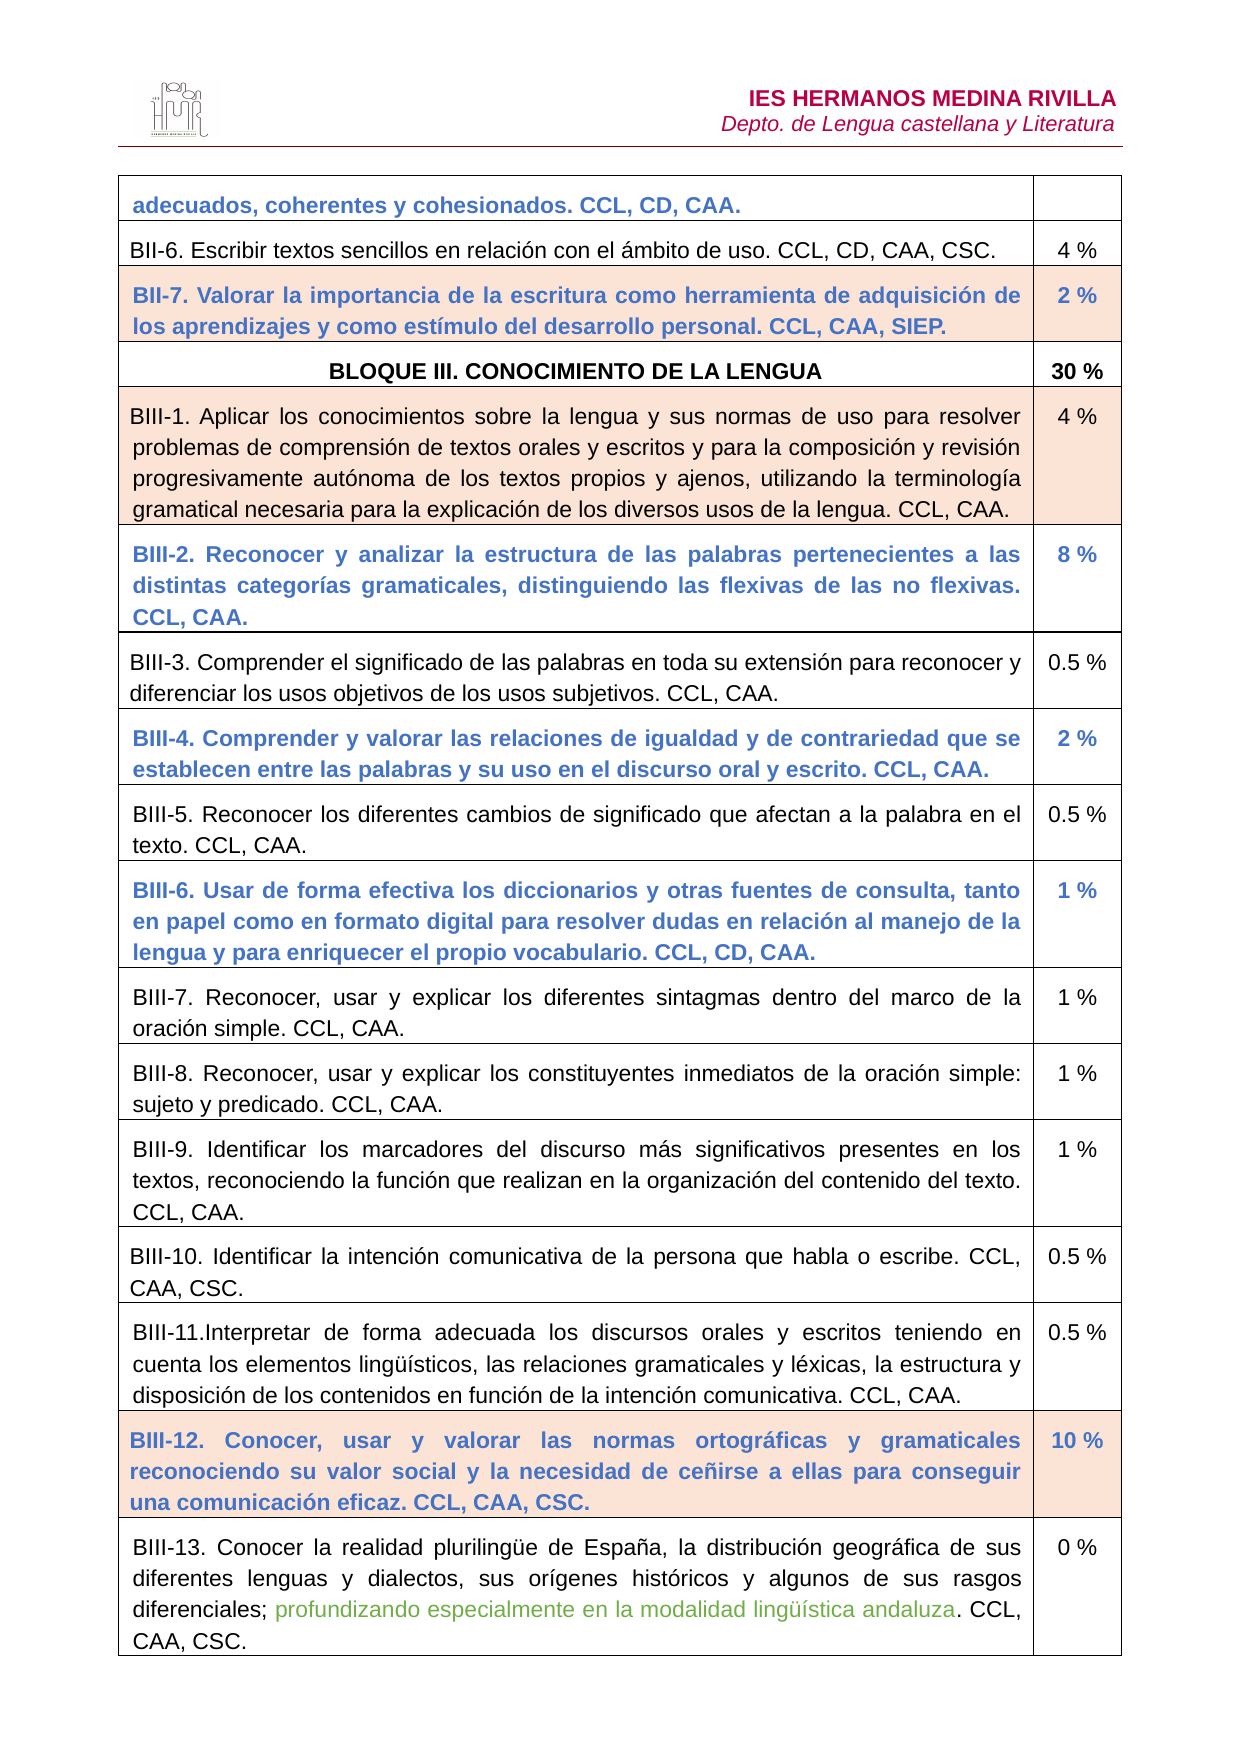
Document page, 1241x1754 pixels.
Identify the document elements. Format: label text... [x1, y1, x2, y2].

table_cell 0.5 % [1034, 1303, 1121, 1409]
table_cell 0 % [1034, 1518, 1121, 1655]
table_cell BIII-11.Interpretar de forma adecuada los discursos orales y escritos teniendo en cuenta los elementos lingüísticos, las relaciones gramaticales y léxicas, la estructura y disposición de los contenidos en función de la intención comunicativa. CCL, CAA. [119, 1303, 1033, 1409]
table_cell 30 % [1034, 342, 1121, 386]
table_cell BIII-6. Usar de forma efectiva los diccionarios y otras fuentes de consulta, tanto en papel como en formato digital para resolver dudas en relación al manejo de la lengua y para enriquecer el propio vocabulario. CCL, CD, CAA. [119, 861, 1033, 967]
table_cell BIII-9. Identificar los marcadores del discurso más significativos presentes en los textos, reconociendo la función que realizan en la organización del contenido del texto. CCL, CAA. [119, 1120, 1033, 1226]
table_cell 10 % [1034, 1411, 1121, 1517]
table_cell BII-6. Escribir textos sencillos en relación con el ámbito de uso. CCL, CD, CAA, CSC. [119, 221, 1033, 265]
table_cell BIII-4. Comprender y valorar las relaciones de igualdad y de contrariedad que se establecen entre las palabras y su uso en el discurso oral y escrito. CCL, CAA. [119, 709, 1033, 783]
table_cell adecuados, coherentes y cohesionados. CCL, CD, CAA. [119, 176, 1033, 220]
table_cell 8 % [1034, 525, 1121, 631]
table_cell 0.5 % [1034, 633, 1121, 707]
table_cell BIII-1. Aplicar los conocimientos sobre la lengua y sus normas de uso para resolver problemas de comprensión de textos orales y escritos y para la composición y revisión progresivamente autónoma de los textos propios y ajenos, utilizando la terminología gramatical necesaria para la explicación de los diversos usos de la lengua. CCL, CAA. [119, 387, 1033, 524]
table_cell BIII-2. Reconocer y analizar la estructura de las palabras pertenecientes a las distintas categorías gramaticales, distinguiendo las flexivas de las no flexivas. CCL, CAA. [119, 525, 1033, 631]
table_cell BIII-7. Reconocer, usar y explicar los diferentes sintagmas dentro del marco de la oración simple. CCL, CAA. [119, 968, 1033, 1043]
table_cell 1 % [1034, 861, 1121, 967]
table_cell BIII-8. Reconocer, usar y explicar los constituyentes inmediatos de la oración simple: sujeto y predicado. CCL, CAA. [119, 1044, 1033, 1119]
table_cell 0.5 % [1034, 785, 1121, 859]
table_cell 2 % [1034, 266, 1121, 341]
table_cell BIII-12. Conocer, usar y valorar las normas ortográficas y gramaticales reconociendo su valor social y la necesidad de ceñirse a ellas para conseguir una comunicación eficaz. CCL, CAA, CSC. [119, 1411, 1033, 1517]
table_cell 0.5 % [1034, 1227, 1121, 1302]
table_cell BLOQUE III. CONOCIMIENTO DE LA LENGUA [119, 342, 1033, 386]
table_cell BII-7. Valorar la importancia de la escritura como herramienta de adquisición de los aprendizajes y como estímulo del desarrollo personal. CCL, CAA, SIEP. [119, 266, 1033, 341]
table_cell 4 % [1034, 387, 1121, 524]
table_cell 1 % [1034, 1120, 1121, 1226]
table_cell BIII-10. Identificar la intención comunicativa de la persona que habla o escribe. CCL, CAA, CSC. [119, 1227, 1033, 1302]
table_cell [1034, 176, 1121, 220]
table_cell BIII-5. Reconocer los diferentes cambios de significado que afectan a la palabra en el texto. CCL, CAA. [119, 785, 1033, 859]
table_cell BIII-13. Conocer la realidad plurilingüe de España, la distribución geográfica de sus diferentes lenguas y dialectos, sus orígenes históricos y algunos de sus rasgos diferenciales; profundizando especialmente en la modalidad lingüística andaluza. CCL, CAA, CSC. [119, 1518, 1033, 1655]
table_cell 1 % [1034, 968, 1121, 1043]
table_cell BIII-3. Comprender el significado de las palabras en toda su extensión para reconocer y diferenciar los usos objetivos de los usos subjetivos. CCL, CAA. [119, 633, 1033, 707]
table_cell 2 % [1034, 709, 1121, 783]
table_cell 1 % [1034, 1044, 1121, 1119]
table_cell 4 % [1034, 221, 1121, 265]
